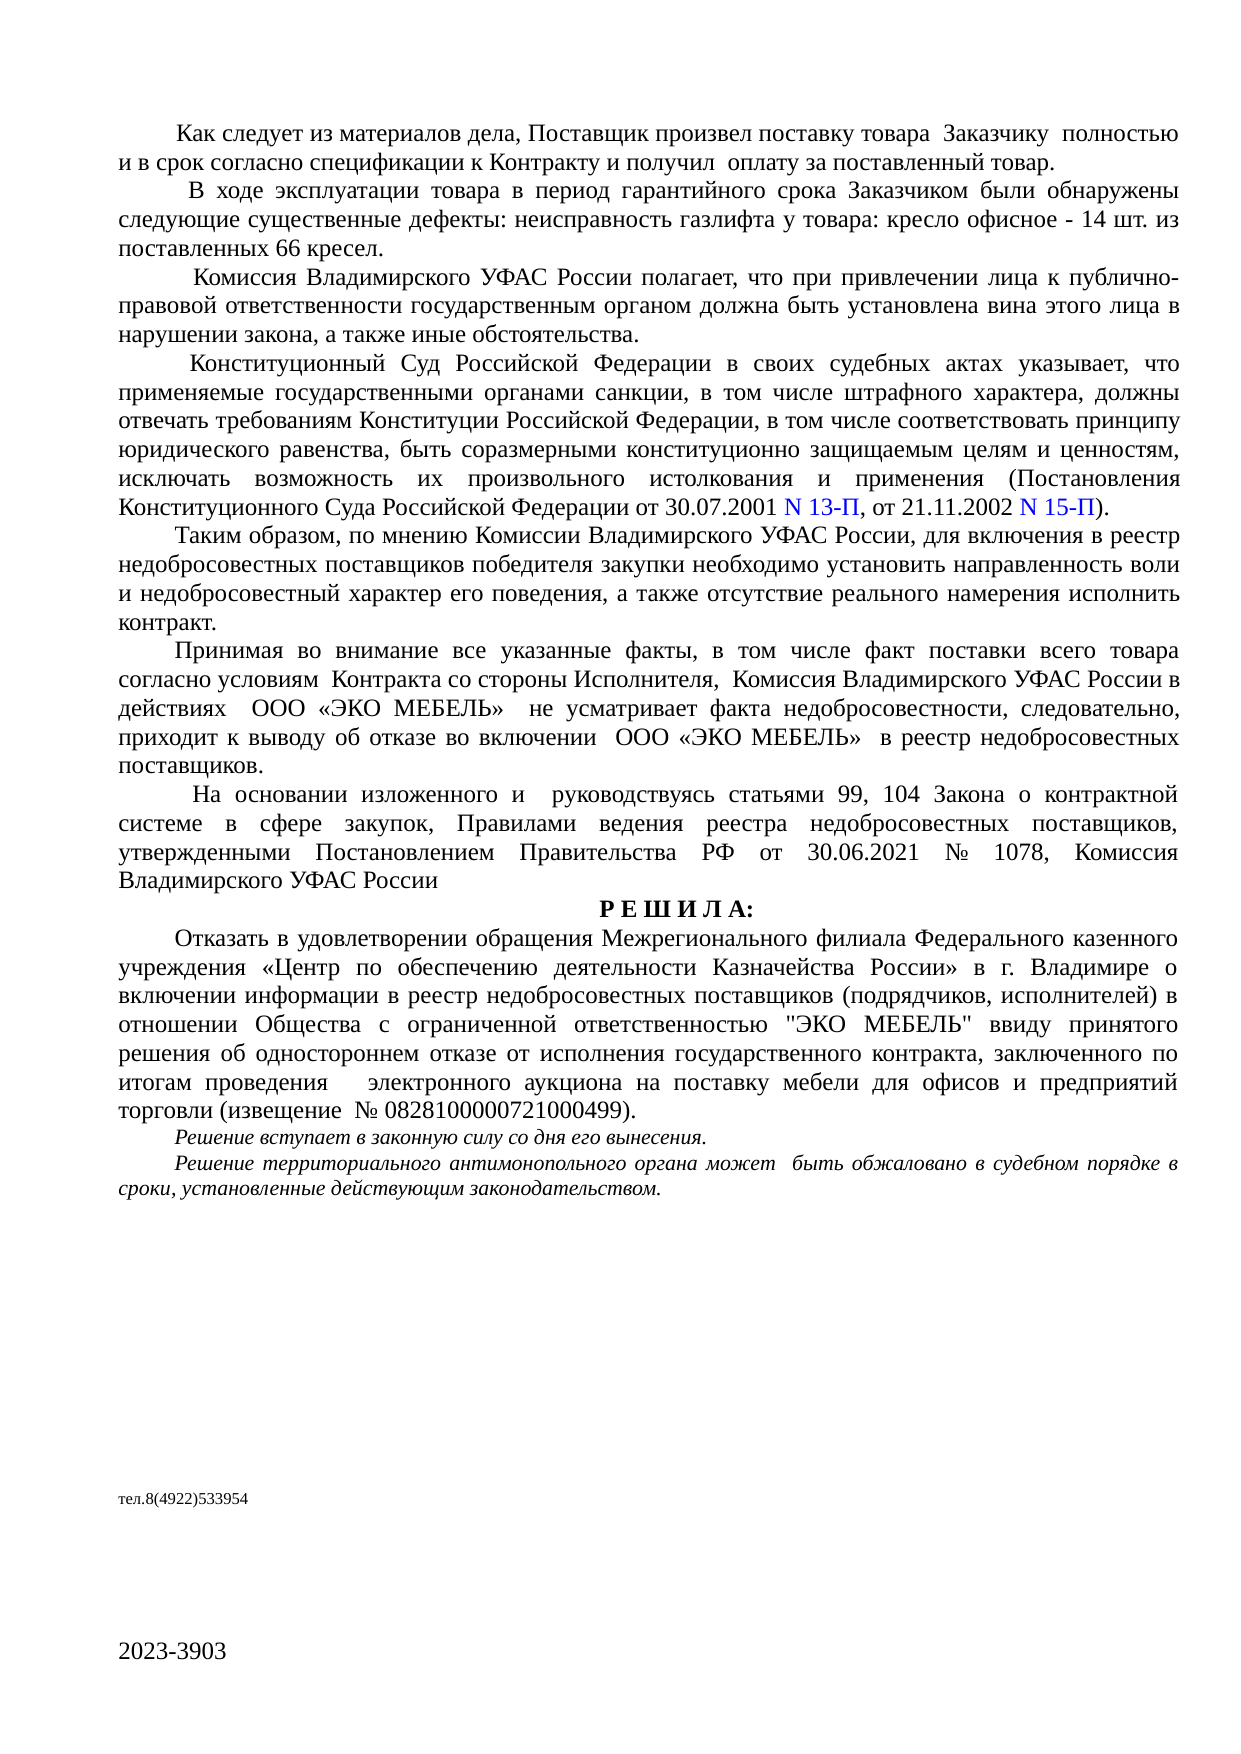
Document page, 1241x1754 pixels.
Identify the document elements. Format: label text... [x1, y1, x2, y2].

text Принимая во внимание все указанные факты, в том числе факт поставки всего товара согласно условиям Контракта со стороны Исполнителя, Комиссия Владимирского УФАС России в действиях ООО «ЭКО МЕБЕЛЬ» не усматривает факта недобросовестности, следовательно, приходит к выводу об отказе во включении ООО «ЭКО МЕБЕЛЬ» в реестр недобросовестных поставщиков. [118, 636, 1181, 779]
text На основании изложенного и руководствуясь статьями 99, 104 Закона о контрактной системе в сфере закупок, Правилами ведения реестра недобросовестных поставщиков, утвержденными Постановлением Правительства РФ от 30.06.2021 № 1078, Комиссия Владимирского УФАС России [118, 779, 1179, 894]
text Таким образом, по мнению Комиссии Владимирского УФАС России, для включения в реестр недобросовестных поставщиков победителя закупки необходимо установить направленность воли и недобросовестный характер его поведения, а также отсутствие реального намерения исполнить контракт. [118, 521, 1181, 636]
text Р Е Ш И Л А: [118, 894, 1179, 923]
text Конституционный Суд Российской Федерации в своих судебных актах указывает, что применяемые государственными органами санкции, в том числе штрафного характера, должны отвечать требованиям Конституции Российской Федерации, в том числе соответствовать принципу юридического равенства, быть соразмерными конституционно защищаемым целям и ценностям, исключать возможность их произвольного истолкования и применения (Постановления Конституционного Суда Российской Федерации от 30.07.2001 N 13-П, от 21.11.2002 N 15-П). [118, 348, 1181, 521]
text Решение территориального антимонопольного органа может быть обжаловано в судебном порядке в сроки, установленные действующим законодательством. [118, 1149, 1179, 1200]
text Комиссия Владимирского УФАС России полагает, что при привлечении лица к публично-правовой ответственности государственным органом должна быть установлена вина этого лица в нарушении закона, а также иные обстоятельства. [118, 262, 1181, 348]
text Отказать в удовлетворении обращения Межрегионального филиала Федерального казенного учреждения «Центр по обеспечению деятельности Казначейства России» в г. Владимире о включении информации в реестр недобросовестных поставщиков (подрядчиков, исполнителей) в отношении Общества с ограниченной ответственностью "ЭКО МЕБЕЛЬ" ввиду принятого решения об одностороннем отказе от исполнения государственного контракта, заключенного по итогам проведения электронного аукциона на поставку мебели для офисов и предприятий торговли (извещение № 0828100000721000499). [118, 923, 1179, 1124]
text Решение вступает в законную силу со дня его вынесения. [118, 1124, 1179, 1149]
text тел.8(4922)533954 [118, 1489, 1181, 1508]
subtitle В ходе эксплуатации товара в период гарантийного срока Заказчиком были обнаружены следующие существенные дефекты: неисправность газлифта у товара: кресло офисное - 14 шт. из поставленных 66 кресел. [118, 176, 1181, 262]
text Как следует из материалов дела, Поставщик произвел поставку товара Заказчику полностью и в срок согласно спецификации к Контракту и получил оплату за поставленный товар. [118, 118, 1181, 176]
